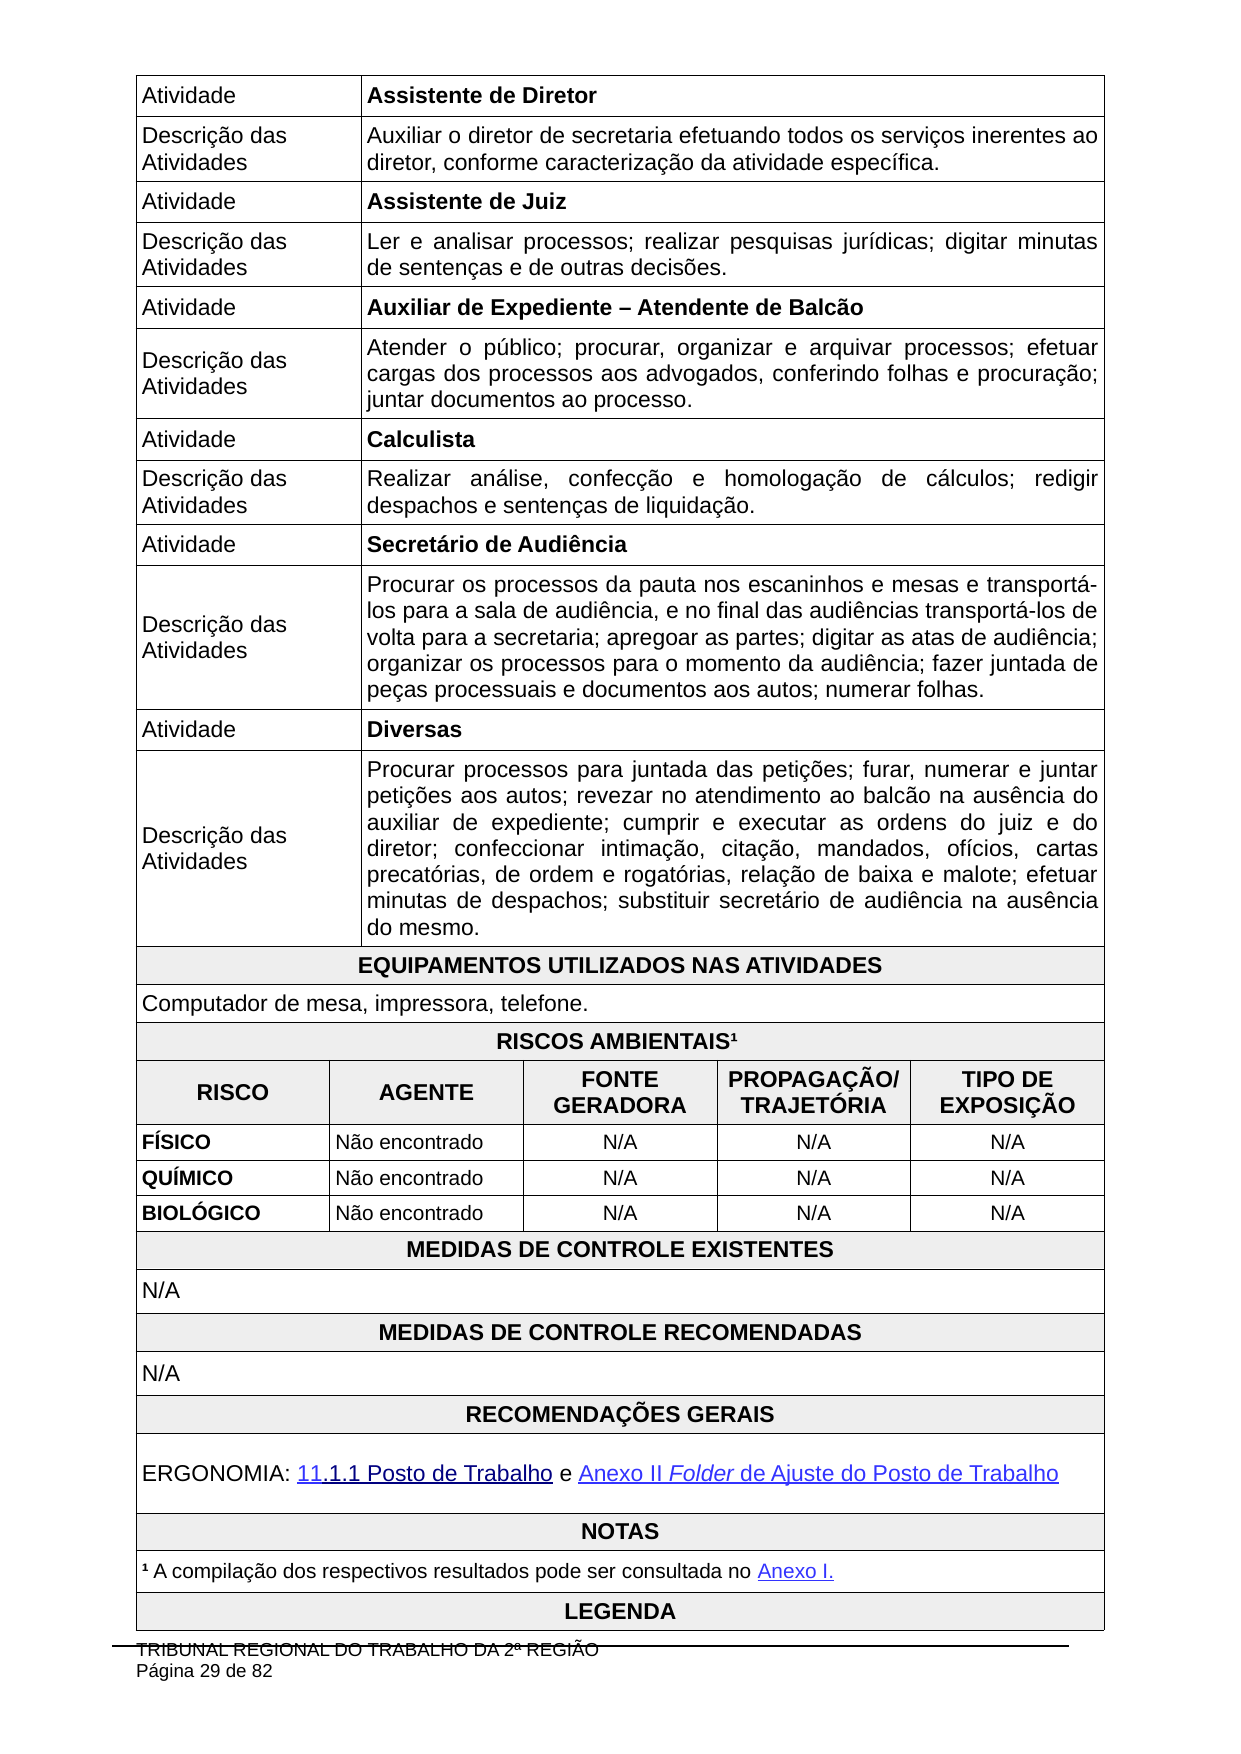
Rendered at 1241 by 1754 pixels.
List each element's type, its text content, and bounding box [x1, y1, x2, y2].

table_cell AGENTE [330, 1061, 523, 1124]
table_cell LEGENDA [137, 1593, 1104, 1630]
table_cell N/A [718, 1161, 910, 1195]
table_cell RISCO [137, 1061, 329, 1124]
table_cell Descrição das Atividades [137, 223, 361, 286]
table_cell RISCOS AMBIENTAIS¹ [137, 1023, 1104, 1060]
table_cell Realizar análise, confecção e homologação de cálculos; redigir despachos e sentenças de liquidação. [362, 461, 1104, 524]
table_cell Diversas [362, 710, 1104, 750]
table_cell N/A [911, 1125, 1104, 1159]
table_cell ¹ A compilação dos respectivos resultados pode ser consultada no Anexo I. [137, 1551, 1104, 1592]
table_cell N/A [911, 1161, 1104, 1195]
table_cell Atividade [137, 710, 361, 750]
table_cell Descrição das Atividades [137, 566, 361, 708]
table_cell Atividade [137, 76, 361, 116]
table_cell FONTE GERADORA [524, 1061, 717, 1124]
table_cell Não encontrado [330, 1125, 523, 1159]
table_cell N/A [137, 1270, 1104, 1313]
table_cell N/A [524, 1125, 717, 1159]
table_cell Secretário de Audiência [362, 525, 1104, 565]
table_cell ERGONOMIA: 11.1.1 Posto de Trabalho e Anexo II Folder de Ajuste do Posto de Trabalho [137, 1434, 1104, 1512]
table_cell Não encontrado [330, 1161, 523, 1195]
table_cell Não encontrado [330, 1196, 523, 1231]
table_cell QUÍMICO [137, 1161, 329, 1195]
table_cell Descrição das Atividades [137, 329, 361, 418]
table_cell Auxiliar de Expediente – Atendente de Balcão [362, 287, 1104, 328]
table_cell Atividade [137, 525, 361, 565]
table_cell RECOMENDAÇÕES GERAIS [137, 1396, 1104, 1433]
table_cell Atividade [137, 287, 361, 328]
table_cell BIOLÓGICO [137, 1196, 329, 1231]
table_cell Assistente de Diretor [362, 76, 1104, 116]
table_cell N/A [718, 1196, 910, 1231]
table_cell PROPAGAÇÃO/ TRAJETÓRIA [718, 1061, 910, 1124]
table_cell Auxiliar o diretor de secretaria efetuando todos os serviços inerentes ao diretor, conforme caracterização da atividade específica. [362, 117, 1104, 181]
table_cell N/A [911, 1196, 1104, 1231]
table_cell Procurar os processos da pauta nos escaninhos e mesas e transportá-los para a sala de audiência, e no final das audiências transportá-los de volta para a secretaria; apregoar as partes; digitar as atas de audiência; organizar os processos para o momento da audiência; fazer juntada de peças processuais e documentos aos autos; numerar folhas. [362, 566, 1104, 708]
table_cell Descrição das Atividades [137, 461, 361, 524]
table_cell Atender o público; procurar, organizar e arquivar processos; efetuar cargas dos processos aos advogados, conferindo folhas e procuração; juntar documentos ao processo. [362, 329, 1104, 418]
table_cell Descrição das Atividades [137, 751, 361, 946]
table_cell Computador de mesa, impressora, telefone. [137, 985, 1104, 1022]
table_cell FÍSICO [137, 1125, 329, 1159]
table_cell EQUIPAMENTOS UTILIZADOS NAS ATIVIDADES [137, 947, 1104, 984]
table_cell Assistente de Juiz [362, 182, 1104, 222]
table_cell N/A [524, 1196, 717, 1231]
table_cell N/A [524, 1161, 717, 1195]
table_cell Calculista [362, 419, 1104, 459]
table_cell N/A [718, 1125, 910, 1159]
table_cell Descrição das Atividades [137, 117, 361, 181]
table_cell Atividade [137, 419, 361, 459]
table_cell Procurar processos para juntada das petições; furar, numerar e juntar petições aos autos; revezar no atendimento ao balcão na ausência do auxiliar de expediente; cumprir e executar as ordens do juiz e do diretor; confeccionar intimação, citação, mandados, ofícios, cartas precatórias, de ordem e rogatórias, relação de baixa e malote; efetuar minutas de despachos; substituir secretário de audiência na ausência do mesmo. [362, 751, 1104, 946]
table_cell MEDIDAS DE CONTROLE RECOMENDADAS [137, 1314, 1104, 1351]
table_cell TIPO DE EXPOSIÇÃO [911, 1061, 1104, 1124]
table_cell NOTAS [137, 1514, 1104, 1550]
table_cell N/A [137, 1352, 1104, 1395]
table_cell Ler e analisar processos; realizar pesquisas jurídicas; digitar minutas de sentenças e de outras decisões. [362, 223, 1104, 286]
table_cell MEDIDAS DE CONTROLE EXISTENTES [137, 1232, 1104, 1268]
table_cell Atividade [137, 182, 361, 222]
